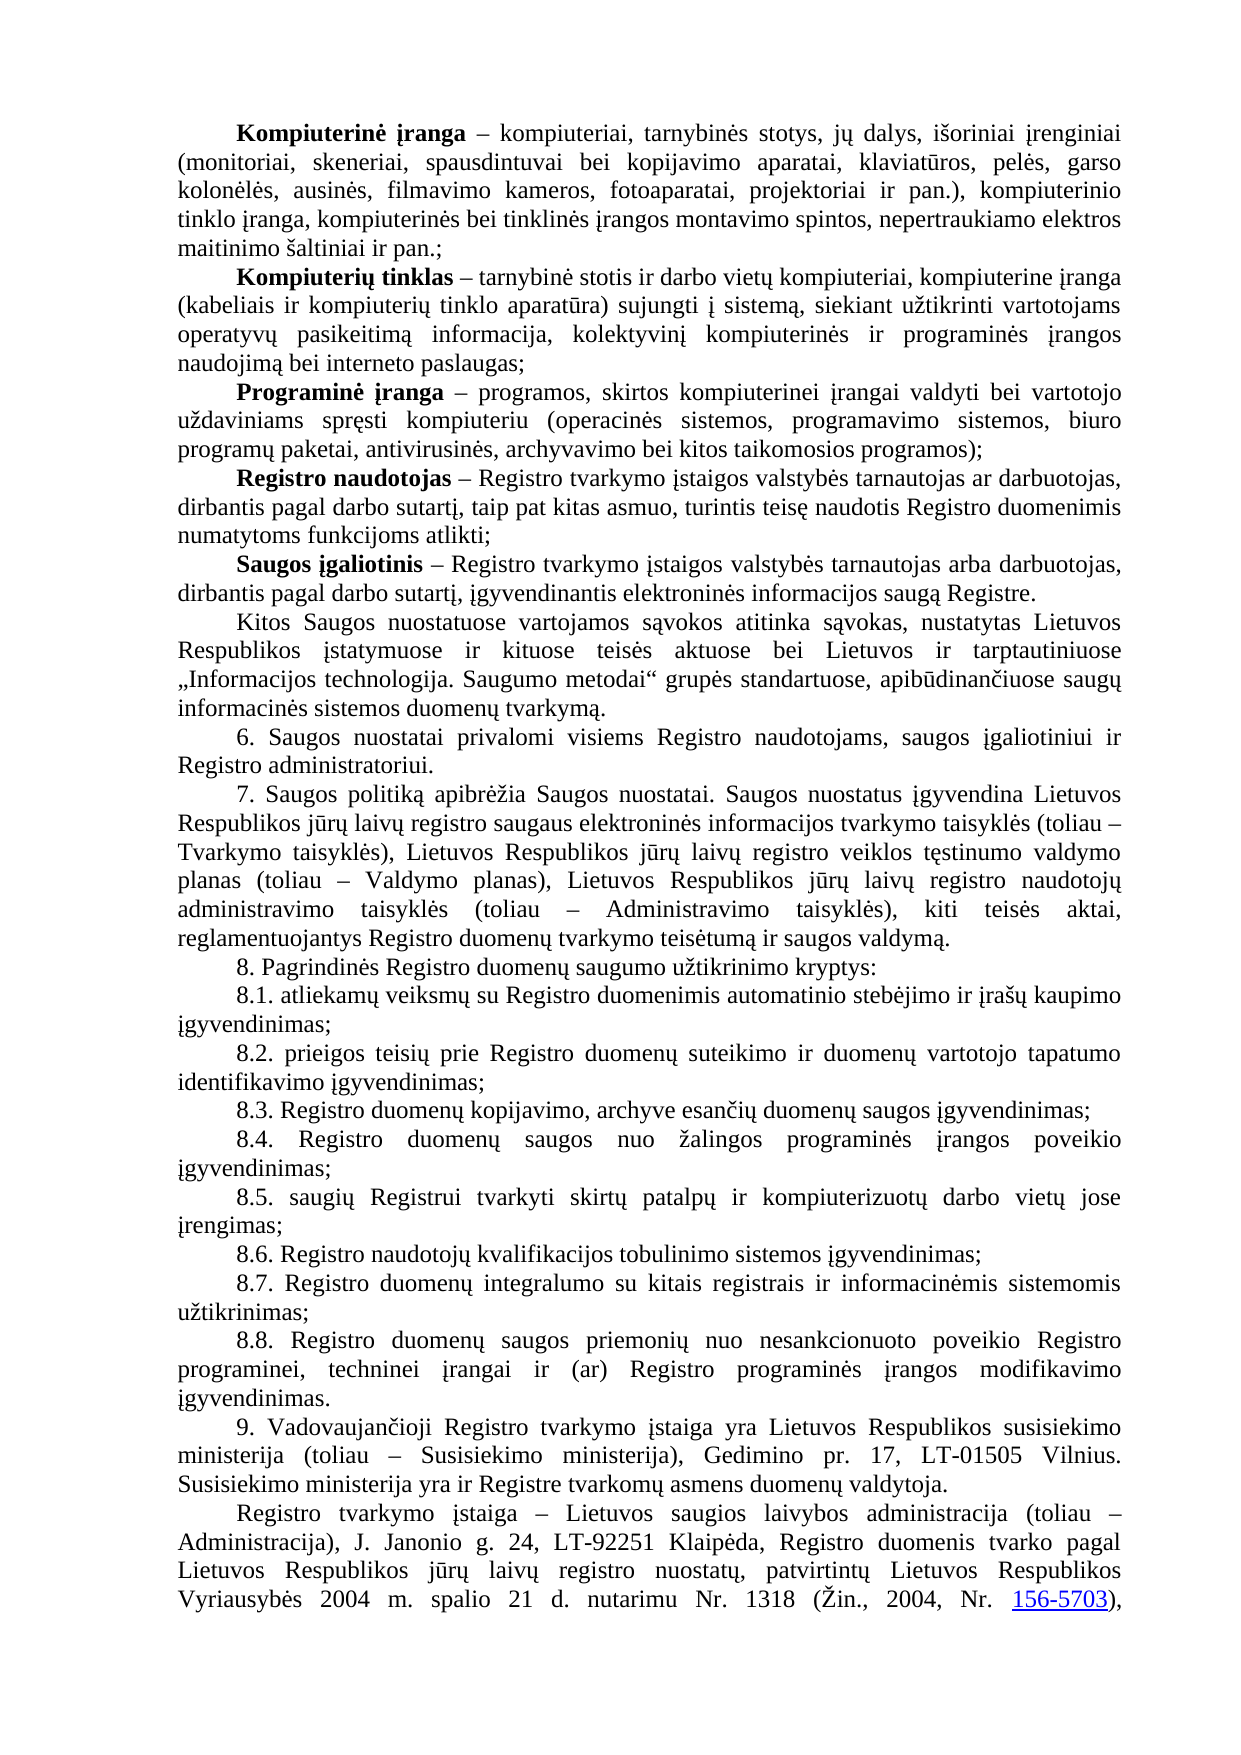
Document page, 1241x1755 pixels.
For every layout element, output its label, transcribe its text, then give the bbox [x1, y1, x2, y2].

text 8.6. Registro naudotojų kvalifikacijos tobulinimo sistemos įgyvendinimas; [177, 1239, 1122, 1268]
text 8.8. Registro duomenų saugos priemonių nuo nesankcionuoto poveikio Registro programinei, techninei įrangai ir (ar) Registro programinės įrangos modifikavimo įgyvendinimas. [177, 1326, 1122, 1412]
text 8.3. Registro duomenų kopijavimo, archyve esančių duomenų saugos įgyvendinimas; [177, 1096, 1122, 1124]
text 7. Saugos politiką apibrėžia Saugos nuostatai. Saugos nuostatus įgyvendina Lietuvos Respublikos jūrų laivų registro saugaus elektroninės informacijos tvarkymo taisyklės (toliau – Tvarkymo taisyklės), Lietuvos Respublikos jūrų laivų registro veiklos tęstinumo valdymo planas (toliau – Valdymo planas), Lietuvos Respublikos jūrų laivų registro naudotojų administravimo taisyklės (toliau – Administravimo taisyklės), kiti teisės aktai, reglamentuojantys Registro duomenų tvarkymo teisėtumą ir saugos valdymą. [177, 779, 1122, 952]
text 8.7. Registro duomenų integralumo su kitais registrais ir informacinėmis sistemomis užtikrinimas; [177, 1268, 1122, 1326]
text 8.1. atliekamų veiksmų su Registro duomenimis automatinio stebėjimo ir įrašų kaupimo įgyvendinimas; [177, 981, 1122, 1038]
text Saugos įgaliotinis – Registro tvarkymo įstaigos valstybės tarnautojas arba darbuotojas, dirbantis pagal darbo sutartį, įgyvendinantis elektroninės informacijos saugą Registre. [177, 549, 1122, 607]
text 9. Vadovaujančioji Registro tvarkymo įstaiga yra Lietuvos Respublikos susisiekimo ministerija (toliau – Susisiekimo ministerija), Gedimino pr. 17, LT-01505 Vilnius. Susisiekimo ministerija yra ir Registre tvarkomų asmens duomenų valdytoja. [177, 1412, 1122, 1498]
text 8.2. prieigos teisių prie Registro duomenų suteikimo ir duomenų vartotojo tapatumo identifikavimo įgyvendinimas; [177, 1038, 1122, 1096]
text Registro tvarkymo įstaiga – Lietuvos saugios laivybos administracija (toliau – Administracija), J. Janonio g. 24, LT-92251 Klaipėda, Registro duomenis tvarko pagal Lietuvos Respublikos jūrų laivų registro nuostatų, patvirtintų Lietuvos Respublikos Vyriausybės 2004 m. spalio 21 d. nutarimu Nr. 1318 (Žin., 2004, Nr. 156-5703), [177, 1498, 1122, 1613]
text Kompiuterinė įranga – kompiuteriai, tarnybinės stotys, jų dalys, išoriniai įrenginiai (monitoriai, skeneriai, spausdintuvai bei kopijavimo aparatai, klaviatūros, pelės, garso kolonėlės, ausinės, filmavimo kameros, fotoaparatai, projektoriai ir pan.), kompiuterinio tinklo įranga, kompiuterinės bei tinklinės įrangos montavimo spintos, nepertraukiamo elektros maitinimo šaltiniai ir pan.; [177, 118, 1122, 262]
text 6. Saugos nuostatai privalomi visiems Registro naudotojams, saugos įgaliotiniui ir Registro administratoriui. [177, 722, 1122, 779]
text Registro naudotojas – Registro tvarkymo įstaigos valstybės tarnautojas ar darbuotojas, dirbantis pagal darbo sutartį, taip pat kitas asmuo, turintis teisę naudotis Registro duomenimis numatytoms funkcijoms atlikti; [177, 463, 1122, 549]
text 8.4. Registro duomenų saugos nuo žalingos programinės įrangos poveikio įgyvendinimas; [177, 1124, 1122, 1182]
text Kompiuterių tinklas – tarnybinė stotis ir darbo vietų kompiuteriai, kompiuterine įranga (kabeliais ir kompiuterių tinklo aparatūra) sujungti į sistemą, siekiant užtikrinti vartotojams operatyvų pasikeitimą informacija, kolektyvinį kompiuterinės ir programinės įrangos naudojimą bei interneto paslaugas; [177, 262, 1122, 377]
text 8.5. saugių Registrui tvarkyti skirtų patalpų ir kompiuterizuotų darbo vietų jose įrengimas; [177, 1182, 1122, 1239]
text Programinė įranga – programos, skirtos kompiuterinei įrangai valdyti bei vartotojo uždaviniams spręsti kompiuteriu (operacinės sistemos, programavimo sistemos, biuro programų paketai, antivirusinės, archyvavimo bei kitos taikomosios programos); [177, 377, 1122, 463]
text 8. Pagrindinės Registro duomenų saugumo užtikrinimo kryptys: [177, 952, 1122, 981]
text Kitos Saugos nuostatuose vartojamos sąvokos atitinka sąvokas, nustatytas Lietuvos Respublikos įstatymuose ir kituose teisės aktuose bei Lietuvos ir tarptautiniuose „Informacijos technologija. Saugumo metodai“ grupės standartuose, apibūdinančiuose saugų informacinės sistemos duomenų tvarkymą. [177, 607, 1122, 722]
